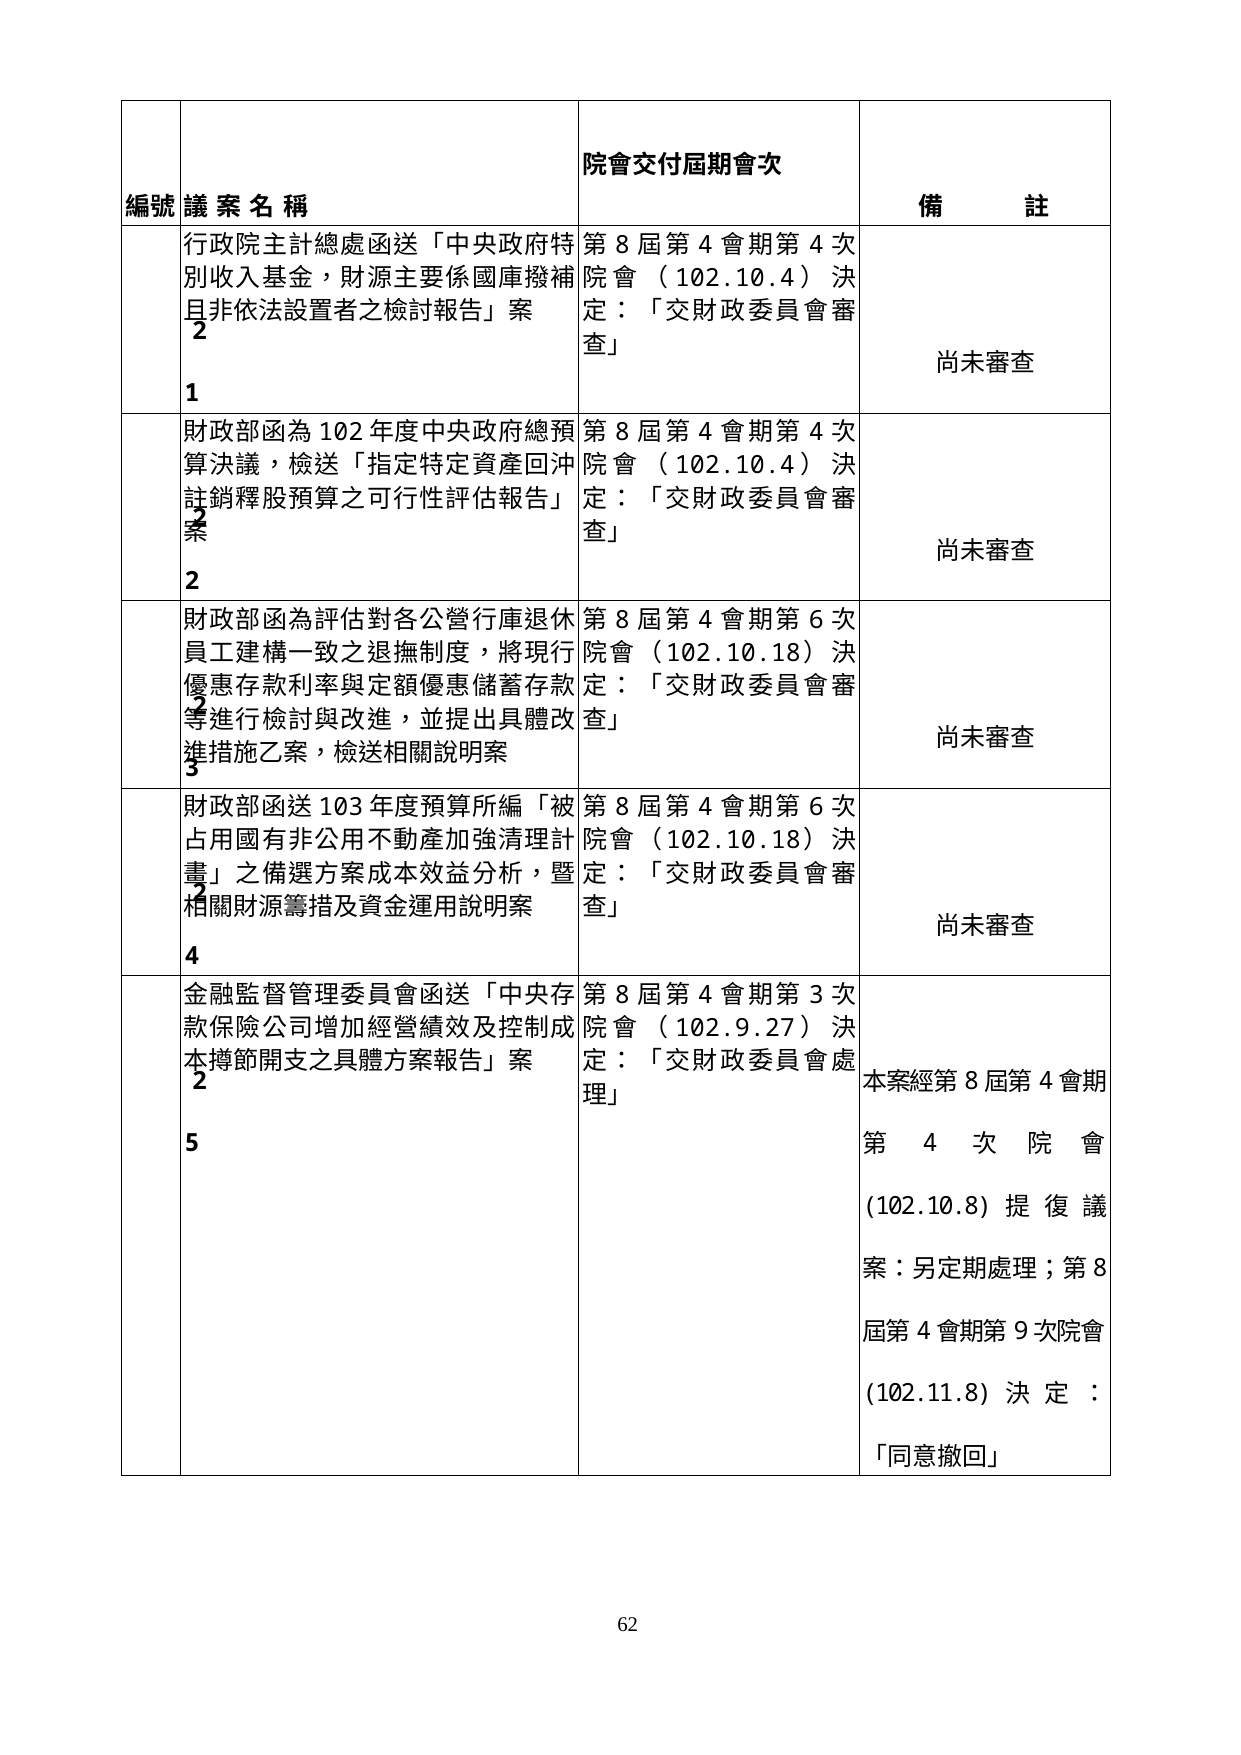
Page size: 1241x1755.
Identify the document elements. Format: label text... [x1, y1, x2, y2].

table_cell 尚未審查 [860, 789, 1110, 975]
table_cell 第8屆第4會期第3次院會（102.9.27）決定：「交財政委員會處理」 [579, 976, 859, 1475]
table_cell 第8屆第4會期第6次院會（102.10.18）決定：「交財政委員會審查」 [579, 601, 859, 788]
table_header 議案名稱 [181, 101, 578, 225]
table_cell 財政部函為102年度中央政府總預算決議，檢送「指定特定資產回沖註銷釋股預算之可行性評估報告」案 [181, 414, 578, 600]
table_header 編號 [122, 101, 180, 225]
table_cell 尚未審查 [860, 226, 1110, 413]
table_cell [122, 414, 180, 600]
table_header 備 註 [860, 101, 1110, 225]
table_cell [122, 226, 180, 413]
table_cell 本案經第8屆第4會期第4次院會(102.10.8)提復議案：另定期處理；第8屆第4會期第9次院會(102.11.8)決定：「同意撤回」 [860, 976, 1110, 1475]
table_cell [122, 976, 180, 1475]
table_cell 財政部函為評估對各公營行庫退休員工建構一致之退撫制度，將現行優惠存款利率與定額優惠儲蓄存款等進行檢討與改進，並提出具體改進措施乙案，檢送相關說明案 [181, 601, 578, 788]
table_header 院會交付屆期會次 [579, 101, 859, 225]
table_cell 第8屆第4會期第4次院會（102.10.4）決定：「交財政委員會審查」 [579, 414, 859, 600]
table_cell 第8屆第4會期第4次院會（102.10.4）決定：「交財政委員會審查」 [579, 226, 859, 413]
table_cell 尚未審查 [860, 601, 1110, 788]
table_cell 財政部函送103年度預算所編「被占用國有非公用不動產加強清理計畫」之備選方案成本效益分析，暨相關財源籌措及資金運用說明案 [181, 789, 578, 975]
table_cell 尚未審查 [860, 414, 1110, 600]
table_cell 金融監督管理委員會函送「中央存款保險公司增加經營績效及控制成本撙節開支之具體方案報告」案 [181, 976, 578, 1475]
table_cell [122, 601, 180, 788]
table_cell 行政院主計總處函送「中央政府特別收入基金，財源主要係國庫撥補且非依法設置者之檢討報告」案 [181, 226, 578, 413]
table_cell 第8屆第4會期第6次院會（102.10.18）決定：「交財政委員會審查」 [579, 789, 859, 975]
table_cell [122, 789, 180, 975]
